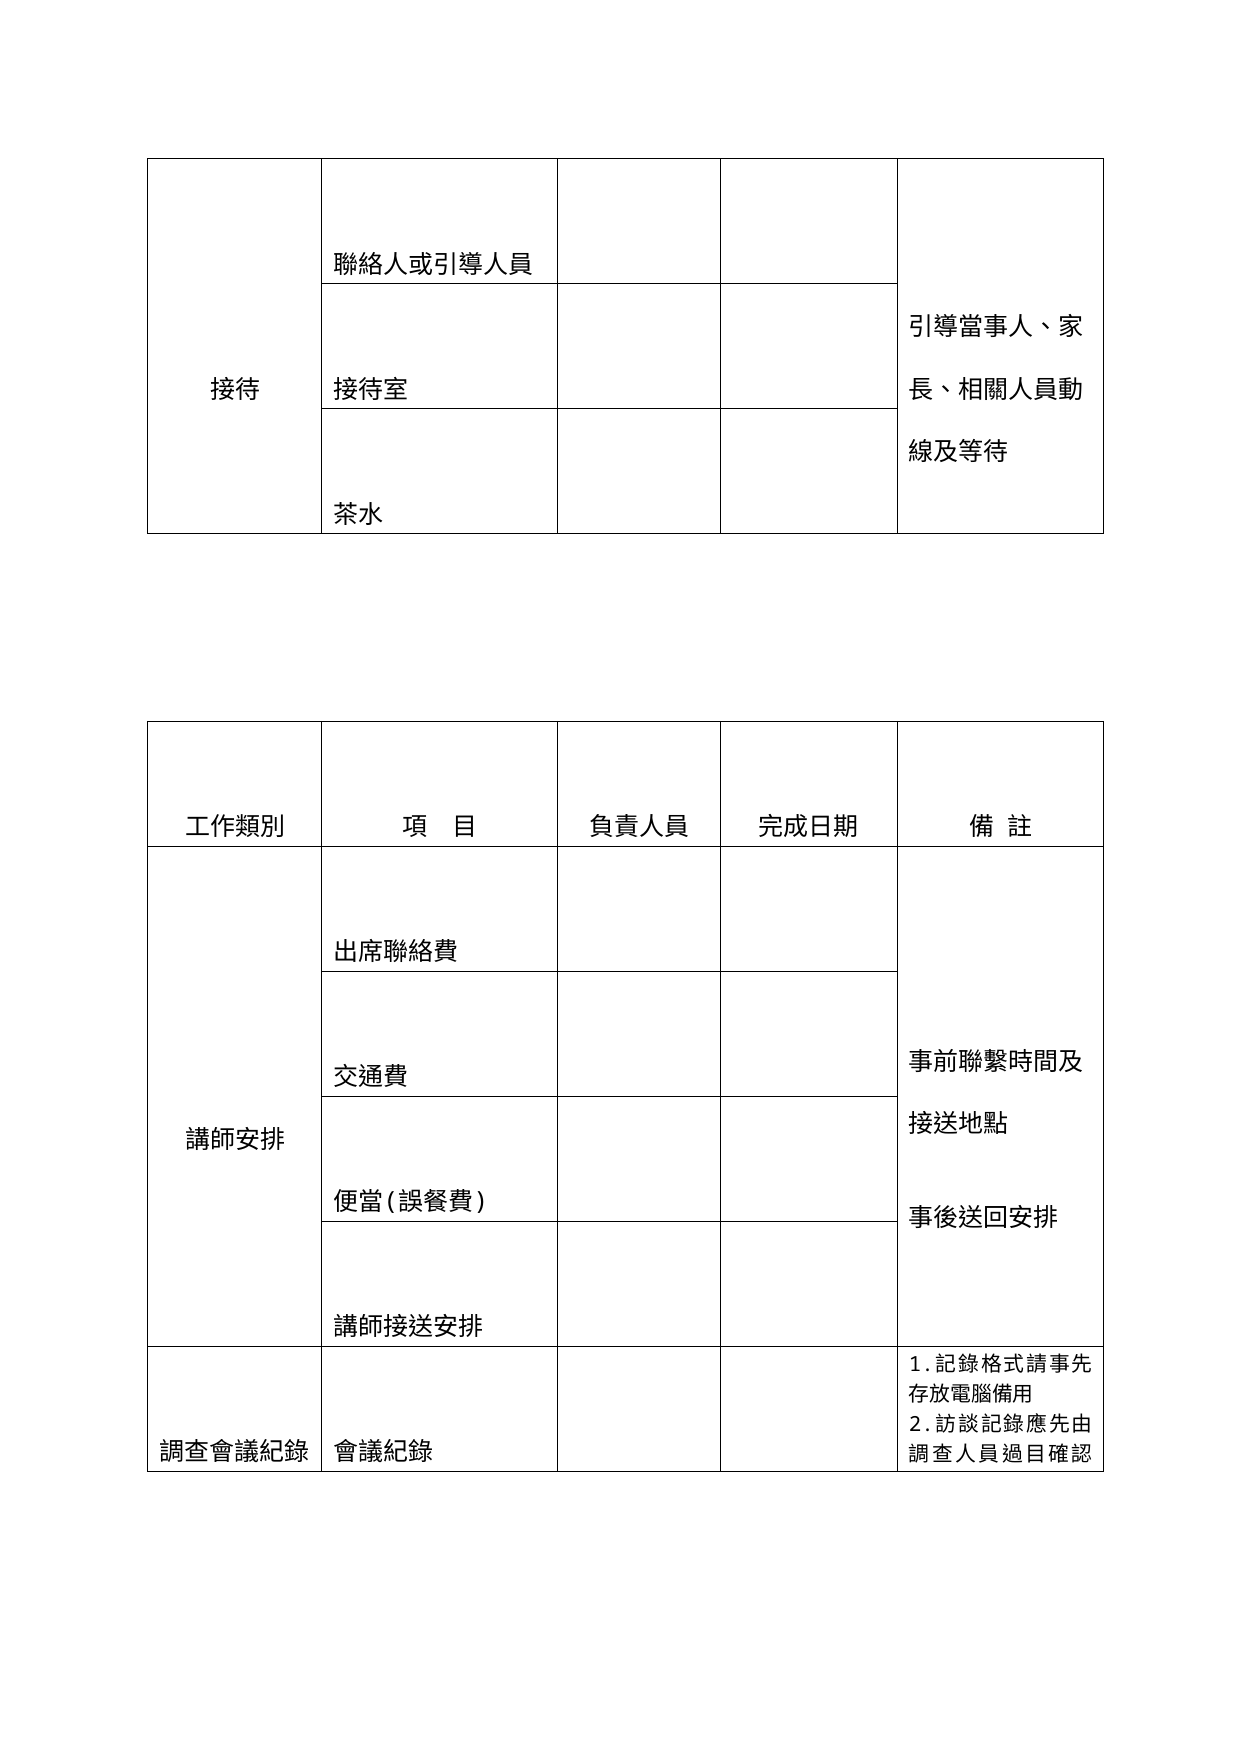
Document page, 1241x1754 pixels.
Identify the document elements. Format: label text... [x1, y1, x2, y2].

table_cell [558, 1222, 720, 1346]
table_cell [558, 972, 720, 1096]
table_cell [721, 1347, 897, 1471]
table_cell [721, 1222, 897, 1346]
table_cell 接待室 [322, 284, 557, 408]
table_cell [558, 159, 720, 283]
table_header 項 目 [322, 722, 557, 846]
table_cell [721, 284, 897, 408]
table_cell 1.記錄格式請事先存放電腦備用 2.訪談記錄應先由調查人員過目確認 [898, 1347, 1103, 1471]
table_cell [721, 409, 897, 533]
table_cell 事前聯繫時間及接送地點 事後送回安排 [898, 847, 1103, 1346]
table_cell [558, 409, 720, 533]
table_cell 出席聯絡費 [322, 847, 557, 971]
table_header 負責人員 [558, 722, 720, 846]
table_cell [558, 284, 720, 408]
table_cell [721, 1097, 897, 1221]
table_header 完成日期 [721, 722, 897, 846]
table_cell 引導當事人、家長、相關人員動線及等待 [898, 159, 1103, 533]
table_cell [721, 847, 897, 971]
table_cell 交通費 [322, 972, 557, 1096]
table_cell 聯絡人或引導人員 [322, 159, 557, 283]
table_cell 講師安排 [148, 847, 321, 1346]
table_cell 茶水 [322, 409, 557, 533]
table_cell 調查會議紀錄 [148, 1347, 321, 1471]
table_cell [558, 847, 720, 971]
table_cell [721, 972, 897, 1096]
table_cell 便當(誤餐費) [322, 1097, 557, 1221]
table_cell 講師接送安排 [322, 1222, 557, 1346]
table_cell [558, 1347, 720, 1471]
table_cell 會議紀錄 [322, 1347, 557, 1471]
table_header 工作類別 [148, 722, 321, 846]
table_cell [721, 159, 897, 283]
table_cell 接待 [148, 159, 321, 533]
table_header 備 註 [898, 722, 1103, 846]
table_cell [558, 1097, 720, 1221]
